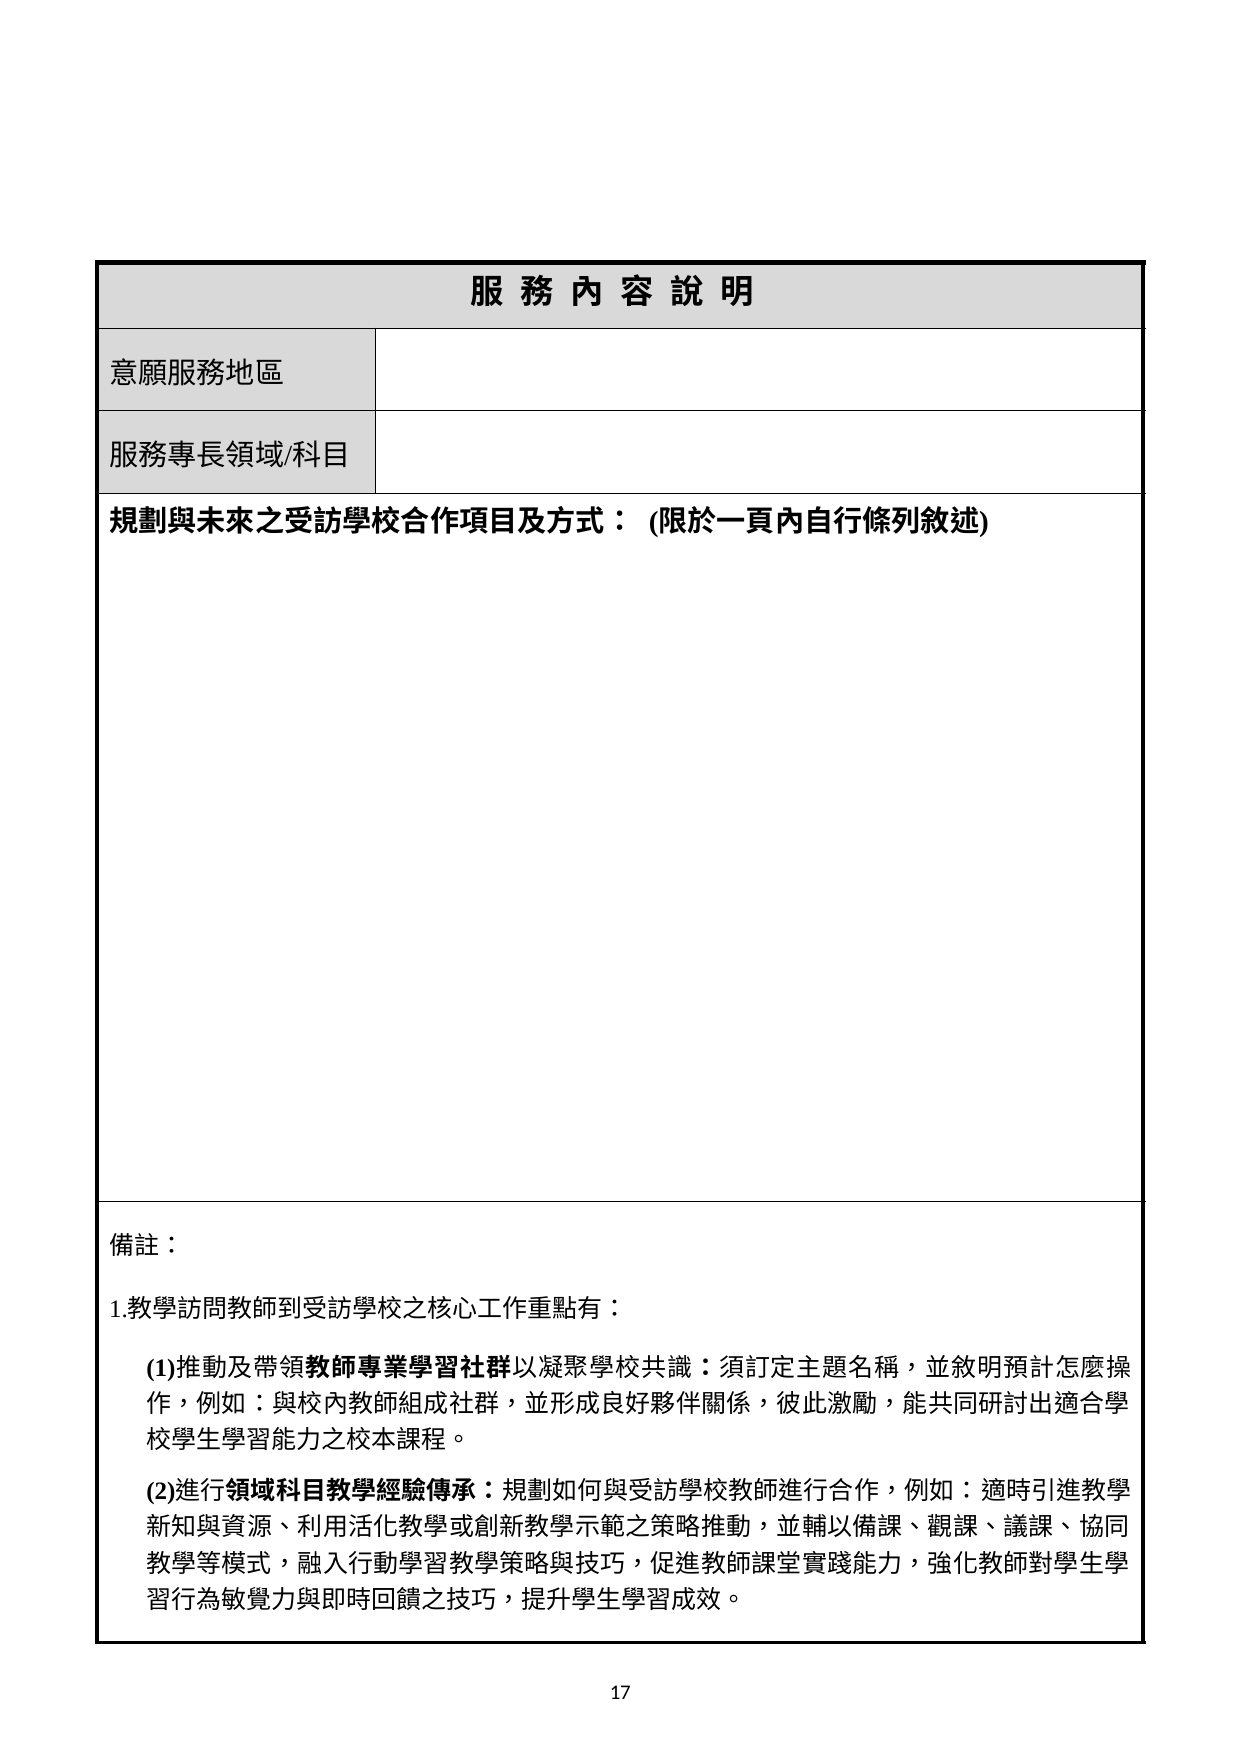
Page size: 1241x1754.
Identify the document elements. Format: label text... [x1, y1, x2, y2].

table_cell 規劃與未來之受訪學校合作項目及方式： (限於一頁內自行條列敘述) [99, 494, 1141, 1201]
table_cell [376, 329, 1141, 410]
table_header 服 務 內 容 說 明 [99, 265, 1141, 328]
table_cell 服務專長領域/科目 [99, 411, 375, 493]
table_cell [376, 411, 1141, 493]
table_cell 備註： 1.教學訪問教師到受訪學校之核心工作重點有： (1)推動及帶領教師專業學習社群以凝聚學校共識：須訂定主題名稱，並敘明預計怎麼操作，例如：與校內教師組成社群，並形成良好夥伴關係，彼此激勵，能共同研討出適合學校學生學習能力之校本課程。 (2)進行領域科目教學經驗傳承：規劃如何與受訪學校教師進行合作，例如：適時引進教學新知與資源、利用活化教學或創新教學示範之策略推動，並輔以備課、觀課、議課、協同教學等模式，融入行動學習教學策略與技巧，促進教師課堂實踐能力，強化教師對學生學習行為敏覺力與即時回饋之技巧，提升學生學習成效。 [99, 1202, 1141, 1641]
table_cell 意願服務地區 [99, 329, 375, 410]
